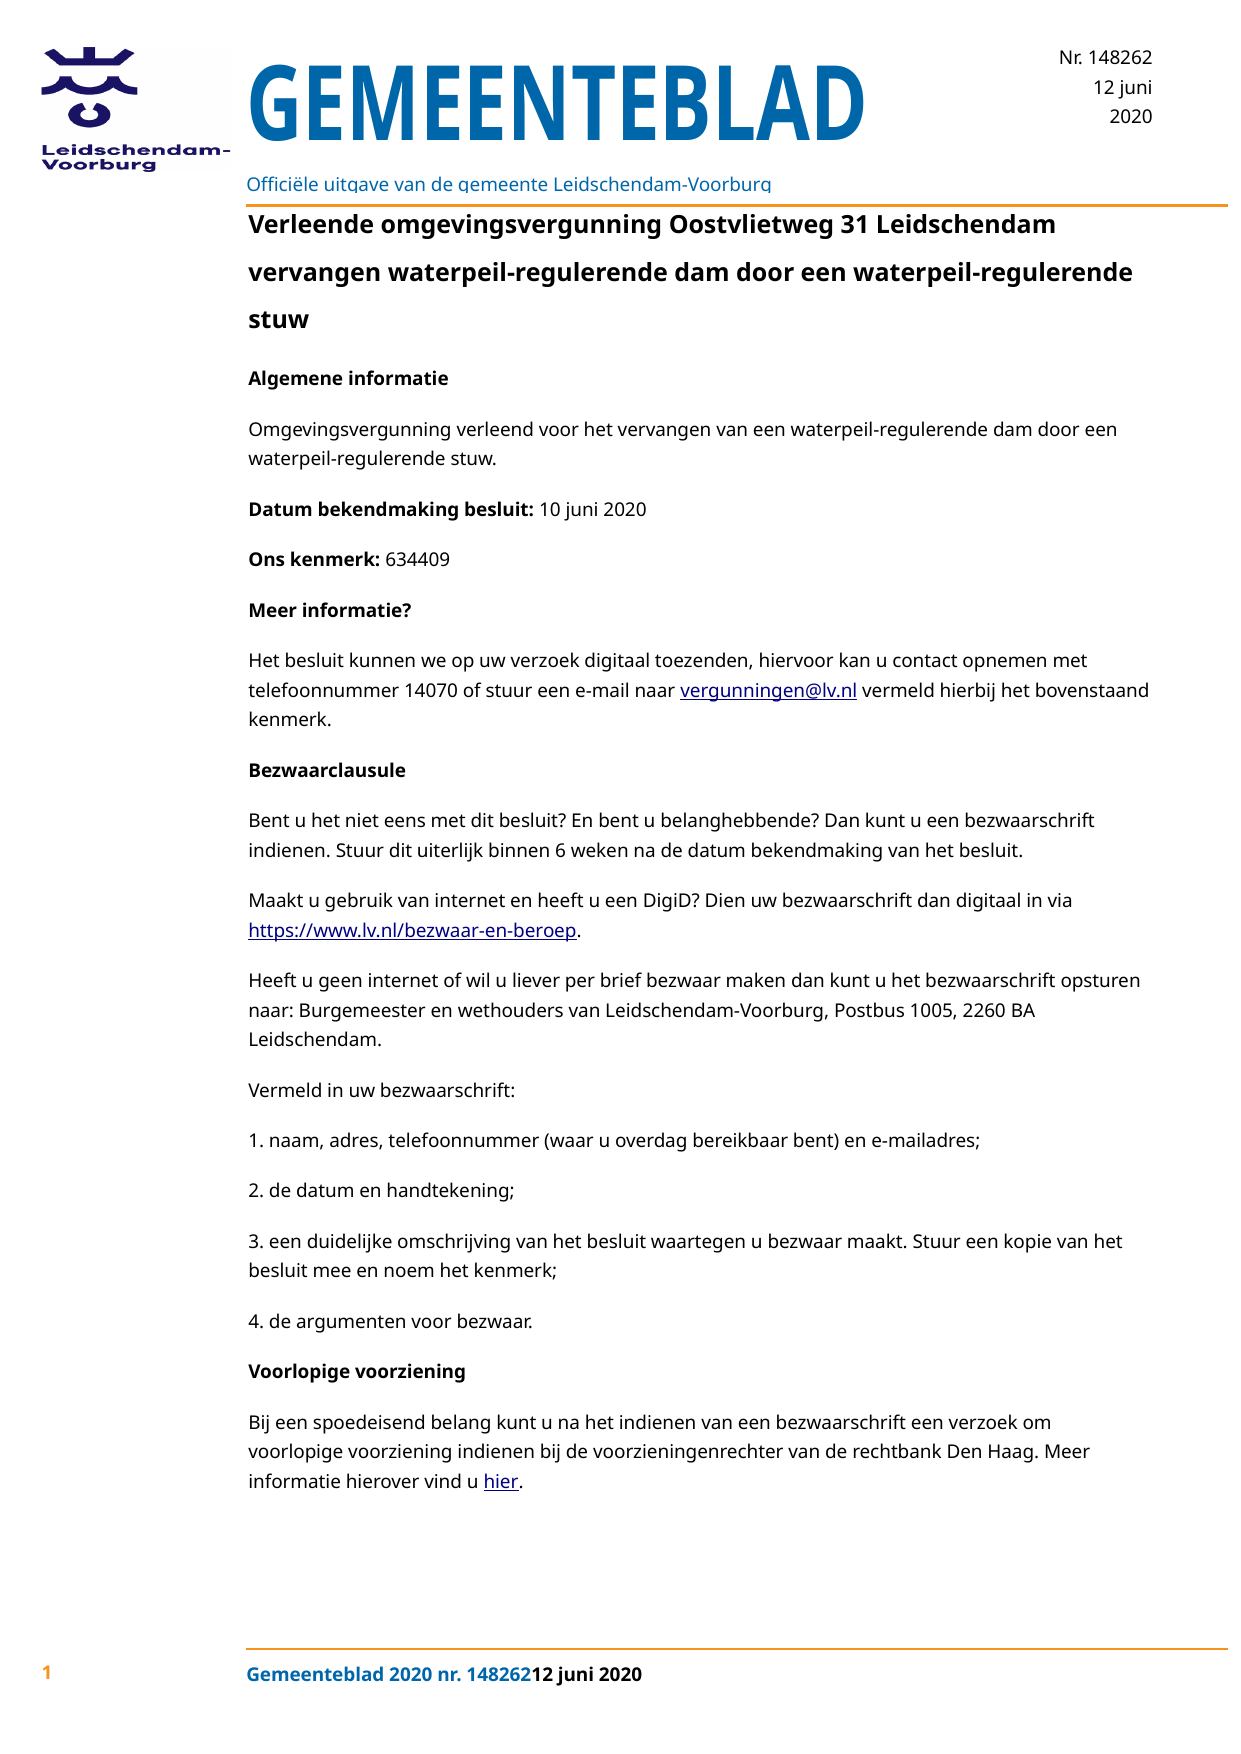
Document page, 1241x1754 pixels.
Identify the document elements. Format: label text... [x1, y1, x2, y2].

text Ons kenmerk: 634409 [248, 546, 1152, 572]
text Voorlopige voorziening [248, 1358, 1152, 1384]
text Bij een spoedeisend belang kunt u na het indienen van een bezwaarschrift een verzoek om voorlopige voorziening indienen bij de voorzieningenrechter van de rechtbank Den Haag. Meer informatie hierover vind u hier. [248, 1409, 1152, 1494]
text Heeft u geen internet of wil u liever per brief bezwaar maken dan kunt u het bezwaarschrift opsturen naar: Burgemeester en wethouders van Leidschendam-Voorburg, Postbus 1005, 2260 BA Leidschendam. [248, 967, 1152, 1052]
text 3. een duidelijke omschrijving van het besluit waartegen u bezwaar maakt. Stuur een kopie van het besluit mee en noem het kenmerk; [248, 1228, 1152, 1283]
text 2. de datum en handtekening; [248, 1178, 1152, 1203]
text Het besluit kunnen we op uw verzoek digitaal toezenden, hiervoor kan u contact opnemen met telefoonnummer 14070 of stuur een e-mail naar vergunningen@lv.nl vermeld hierbij het bovenstaand kenmerk. [248, 647, 1152, 732]
text Bent u het niet eens met dit besluit? En bent u belanghebbende? Dan kunt u een bezwaarschrift indienen. Stuur dit uiterlijk binnen 6 weken na de datum bekendmaking van het besluit. [248, 807, 1152, 862]
picture [41, 47, 231, 172]
text Maakt u gebruik van internet en heeft u een DigiD? Dien uw bezwaarschrift dan digitaal in via https://www.lv.nl/bezwaar-en-beroep. [248, 887, 1152, 942]
text Datum bekendmaking besluit: 10 juni 2020 [248, 496, 1152, 522]
text Algemene informatie [248, 366, 1152, 391]
text 4. de argumenten voor bezwaar. [248, 1308, 1152, 1334]
text Bezwaarclausule [248, 757, 1152, 782]
text Verleende omgevingsvergunning Oostvlietweg 31 Leidschendam vervangen waterpeil-regulerende dam door een waterpeil-regulerende stuw [248, 207, 1152, 336]
text Omgevingsvergunning verleend voor het vervangen van een waterpeil-regulerende dam door een waterpeil-regulerende stuw. [248, 416, 1152, 471]
text Vermeld in uw bezwaarschrift: [248, 1077, 1152, 1102]
text 1. naam, adres, telefoonnummer (waar u overdag bereikbaar bent) en e-mailadres; [248, 1127, 1152, 1153]
text Meer informatie? [248, 597, 1152, 622]
